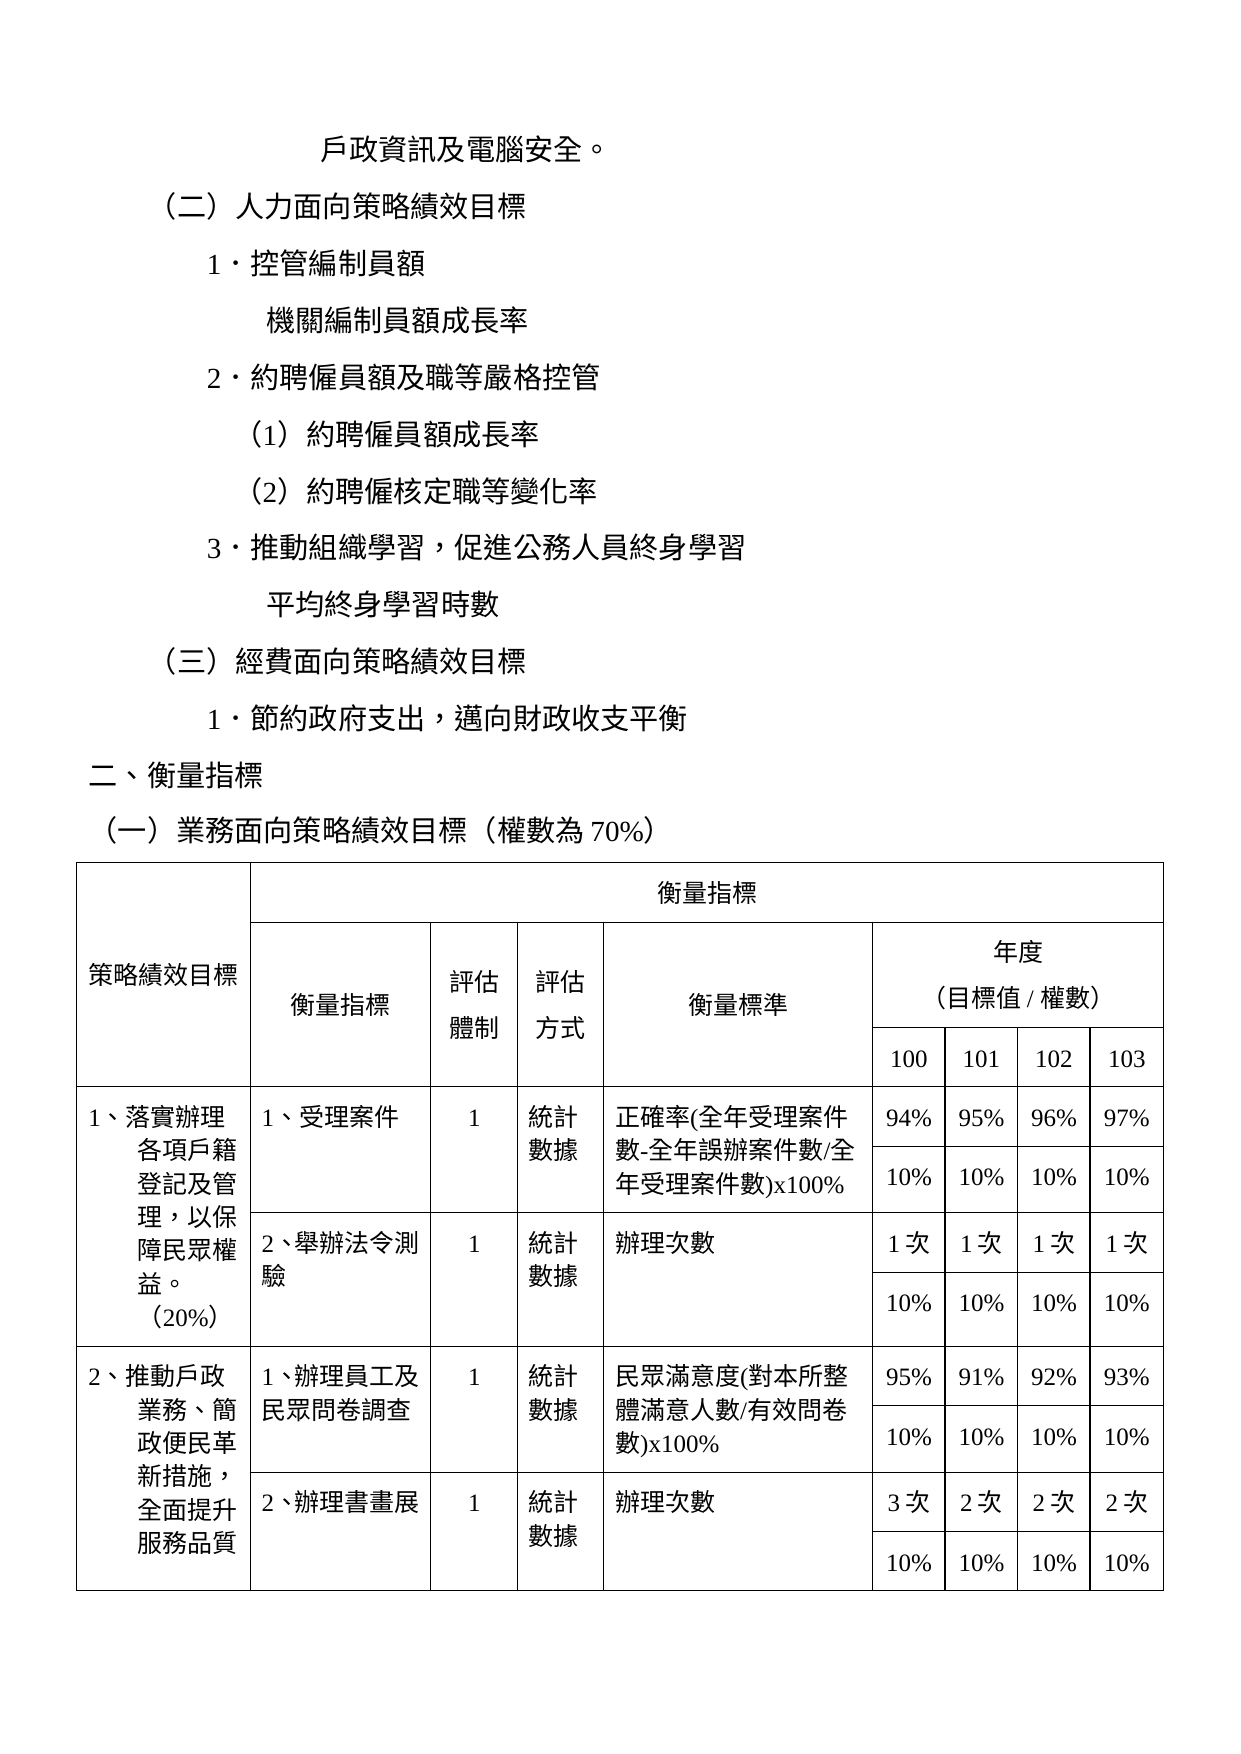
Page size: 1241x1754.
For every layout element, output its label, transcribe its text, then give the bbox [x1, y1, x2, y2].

table_cell 3次 [873, 1473, 944, 1531]
list 戶政資訊及電腦安全。 [233, 127, 1152, 169]
table_cell 10% [873, 1532, 944, 1590]
table_cell 10% [1018, 1406, 1089, 1472]
table_cell 辦理次數 [604, 1213, 872, 1346]
table_cell 統計數據 [518, 1213, 603, 1346]
table_cell 統計數據 [518, 1473, 603, 1590]
table_header 策略績效目標 [77, 863, 250, 1086]
text 平均終身學習時數 [266, 582, 1152, 624]
table_cell 10% [946, 1273, 1017, 1346]
table_cell 1、受理案件 [251, 1087, 430, 1212]
table_cell 衡量指標 [251, 923, 430, 1086]
table_cell 10% [946, 1147, 1017, 1212]
table_cell 1 [431, 1347, 517, 1472]
table_cell 評估 體制 [431, 923, 517, 1086]
text （二）人力面向策略績效目標 [148, 184, 1152, 226]
table_cell 1次 [946, 1213, 1017, 1272]
table_cell 10% [1018, 1273, 1089, 1346]
table_cell 1次 [873, 1213, 944, 1272]
table_cell 95% [946, 1087, 1017, 1146]
table_cell 推動戶政業務、簡政便民革新措施，全面提升服務品質 [77, 1347, 250, 1590]
text 二、衡量指標 [88, 753, 1152, 795]
table_cell 辦理次數 [604, 1473, 872, 1590]
table_cell 1、辦理員工及民眾問卷調查 [251, 1347, 430, 1472]
table_cell 100 [873, 1028, 944, 1086]
table_cell 10% [1091, 1532, 1163, 1590]
table_cell 10% [1018, 1532, 1089, 1590]
table_cell 102 [1018, 1028, 1089, 1086]
table_cell 91% [946, 1347, 1017, 1405]
text （三）經費面向策略績效目標 [148, 639, 1152, 681]
table_cell 10% [873, 1406, 944, 1472]
table_cell 94% [873, 1087, 944, 1146]
table_cell 1次 [1018, 1213, 1089, 1272]
table_cell 1 [431, 1473, 517, 1590]
table_cell 2次 [946, 1473, 1017, 1531]
table_cell 1 [431, 1087, 517, 1212]
table_cell 落實辦理各項戶籍登記及管理，以保障民眾權益。（20%） [77, 1087, 250, 1346]
table_cell 92% [1018, 1347, 1089, 1405]
text 機關編制員額成長率 [266, 298, 1152, 340]
table_cell 10% [1091, 1273, 1163, 1346]
list 約聘僱員額成長率 [233, 411, 1152, 454]
table_cell 統計數據 [518, 1087, 603, 1212]
table_cell 2、舉辦法令測驗 [251, 1213, 430, 1346]
table_cell 101 [946, 1028, 1017, 1086]
table_cell 民眾滿意度(對本所整體滿意人數/有效問卷數)x100% [604, 1347, 872, 1472]
table_cell 正確率(全年受理案件數-全年誤辦案件數/全年受理案件數)x100% [604, 1087, 872, 1212]
table_header 衡量指標 [251, 863, 1163, 922]
table_cell 統計數據 [518, 1347, 603, 1472]
table_cell 95% [873, 1347, 944, 1405]
list 節約政府支出，邁向財政收支平衡 [207, 696, 1152, 738]
list 推動組織學習，促進公務人員終身學習 [207, 525, 1152, 567]
list 控管編制員額 [207, 241, 1152, 283]
list 約聘僱員額及職等嚴格控管 [207, 354, 1152, 397]
table_cell 1 [431, 1213, 517, 1346]
table_cell 97% [1091, 1087, 1163, 1146]
table_cell 2、辦理書畫展 [251, 1473, 430, 1590]
table_cell 10% [946, 1406, 1017, 1472]
table_cell 2次 [1091, 1473, 1163, 1531]
table_cell 2次 [1018, 1473, 1089, 1531]
table_cell 10% [946, 1532, 1017, 1590]
table_cell 10% [1018, 1147, 1089, 1212]
table_cell 年度 （目標值 / 權數） [873, 923, 1163, 1027]
list 約聘僱核定職等變化率 [233, 468, 1152, 511]
table_cell 10% [873, 1147, 944, 1212]
table_cell 103 [1091, 1028, 1163, 1086]
table_cell 10% [1091, 1406, 1163, 1472]
text （一）業務面向策略績效目標（權數為70%） [88, 807, 1152, 850]
table_cell 衡量標準 [604, 923, 872, 1086]
table_cell 10% [1091, 1147, 1163, 1212]
table_cell 1次 [1091, 1213, 1163, 1272]
table_cell 10% [873, 1273, 944, 1346]
table_cell 96% [1018, 1087, 1089, 1146]
table_cell 93% [1091, 1347, 1163, 1405]
table_cell 評估 方式 [518, 923, 603, 1086]
